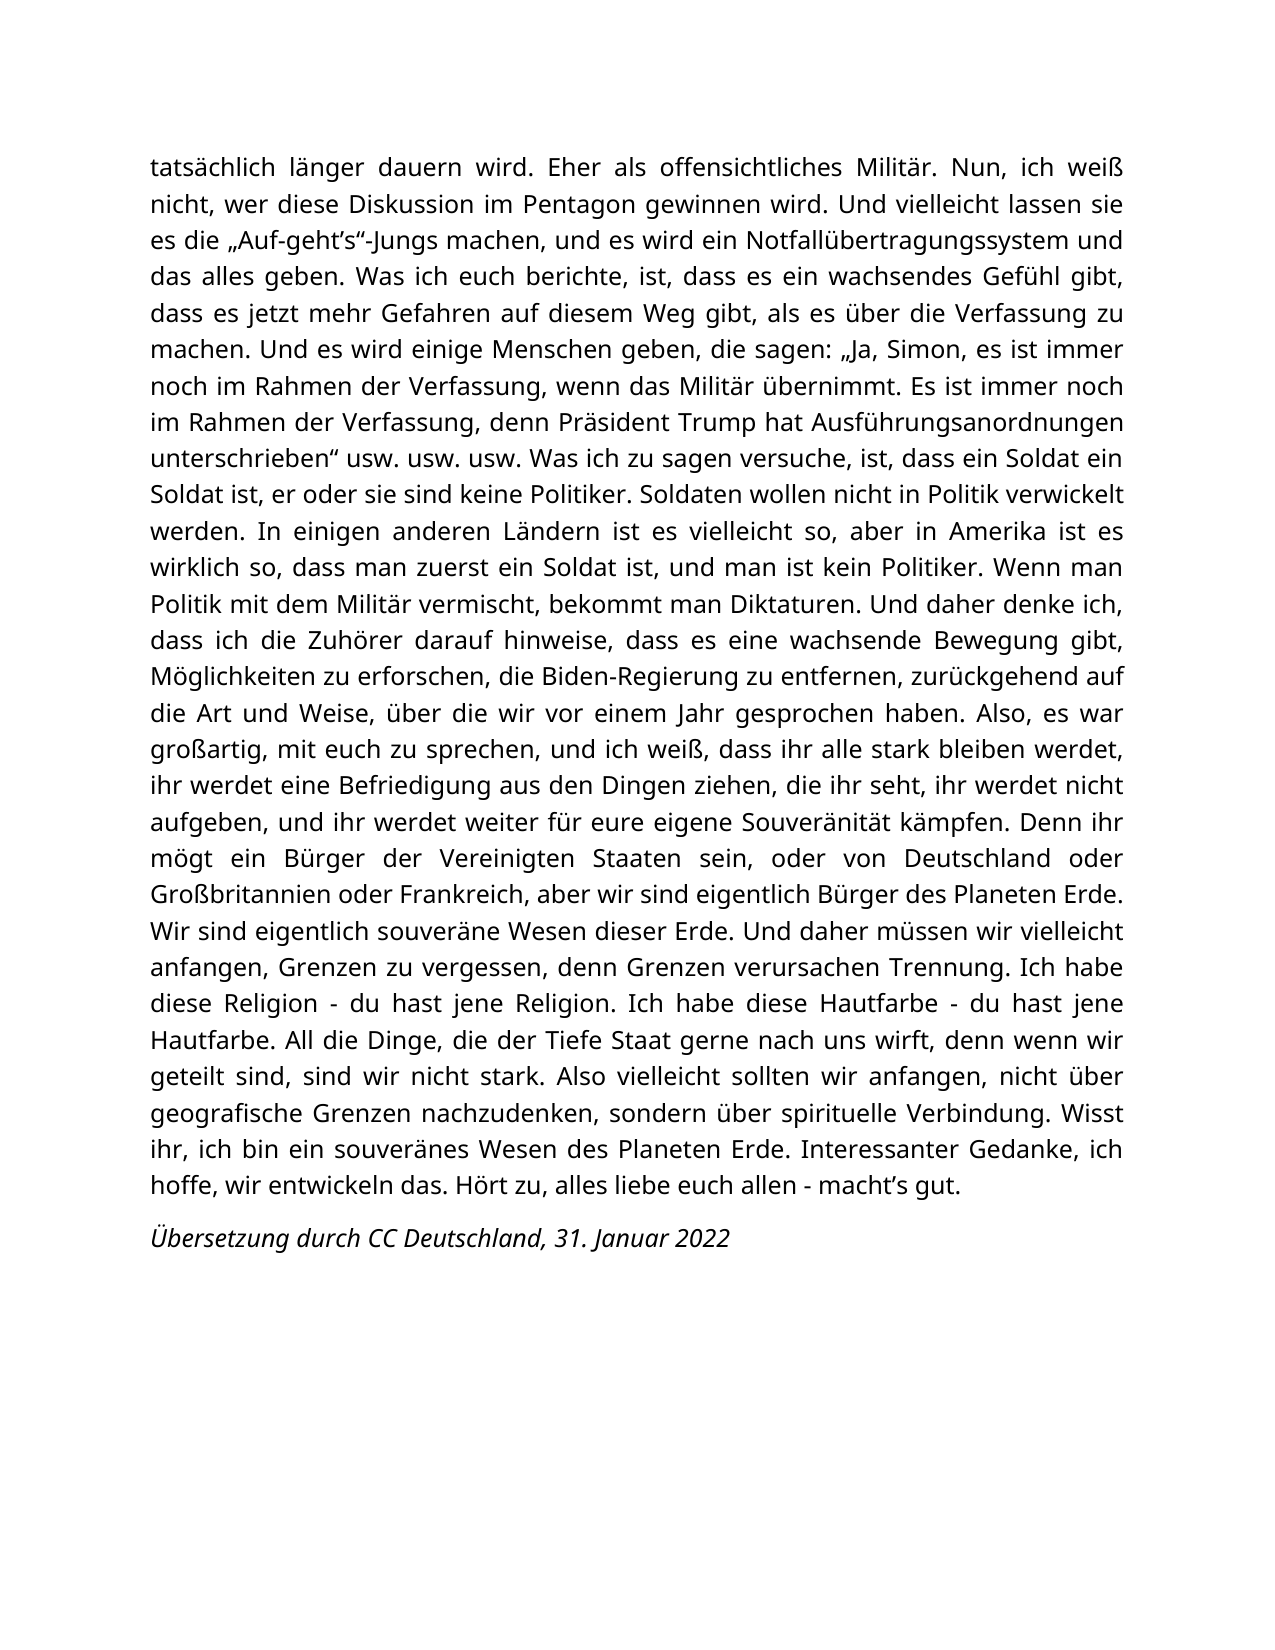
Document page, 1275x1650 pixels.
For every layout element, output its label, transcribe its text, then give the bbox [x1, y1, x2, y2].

text tatsächlich länger dauern wird. Eher als offensichtliches Militär. Nun, ich weiß nicht, wer diese Diskussion im Pentagon gewinnen wird. Und vielleicht lassen sie es die „Auf-geht’s“-Jungs machen, und es wird ein Notfallübertragungssystem und das alles geben. Was ich euch berichte, ist, dass es ein wachsendes Gefühl gibt, dass es jetzt mehr Gefahren auf diesem Weg gibt, als es über die Verfassung zu machen. Und es wird einige Menschen geben, die sagen: „Ja, Simon, es ist immer noch im Rahmen der Verfassung, wenn das Militär übernimmt. Es ist immer noch im Rahmen der Verfassung, denn Präsident Trump hat Ausführungsanordnungen unterschrieben“ usw. usw. usw. Was ich zu sagen versuche, ist, dass ein Soldat ein Soldat ist, er oder sie sind keine Politiker. Soldaten wollen nicht in Politik verwickelt werden. In einigen anderen Ländern ist es vielleicht so, aber in Amerika ist es wirklich so, dass man zuerst ein Soldat ist, und man ist kein Politiker. Wenn man Politik mit dem Militär vermischt, bekommt man Diktaturen. Und daher denke ich, dass ich die Zuhörer darauf hinweise, dass es eine wachsende Bewegung gibt, Möglichkeiten zu erforschen, die Biden-Regierung zu entfernen, zurückgehend auf die Art und Weise, über die wir vor einem Jahr gesprochen haben. Also, es war großartig, mit euch zu sprechen, und ich weiß, dass ihr alle stark bleiben werdet, ihr werdet eine Befriedigung aus den Dingen ziehen, die ihr seht, ihr werdet nicht aufgeben, und ihr werdet weiter für eure eigene Souveränität kämpfen. Denn ihr mögt ein Bürger der Vereinigten Staaten sein, oder von Deutschland oder Großbritannien oder Frankreich, aber wir sind eigentlich Bürger des Planeten Erde. Wir sind eigentlich souveräne Wesen dieser Erde. Und daher müssen wir vielleicht anfangen, Grenzen zu vergessen, denn Grenzen verursachen Trennung. Ich habe diese Religion - du hast jene Religion. Ich habe diese Hautfarbe - du hast jene Hautfarbe. All die Dinge, die der Tiefe Staat gerne nach uns wirft, denn wenn wir geteilt sind, sind wir nicht stark. Also vielleicht sollten wir anfangen, nicht über geografische Grenzen nachzudenken, sondern über spirituelle Verbindung. Wisst ihr, ich bin ein souveränes Wesen des Planeten Erde. Interessanter Gedanke, ich hoffe, wir entwickeln das. Hört zu, alles liebe euch allen - macht’s gut. [150, 150, 1125, 1202]
text Übersetzung durch CC Deutschland, 31. Januar 2022 [150, 1221, 1125, 1255]
